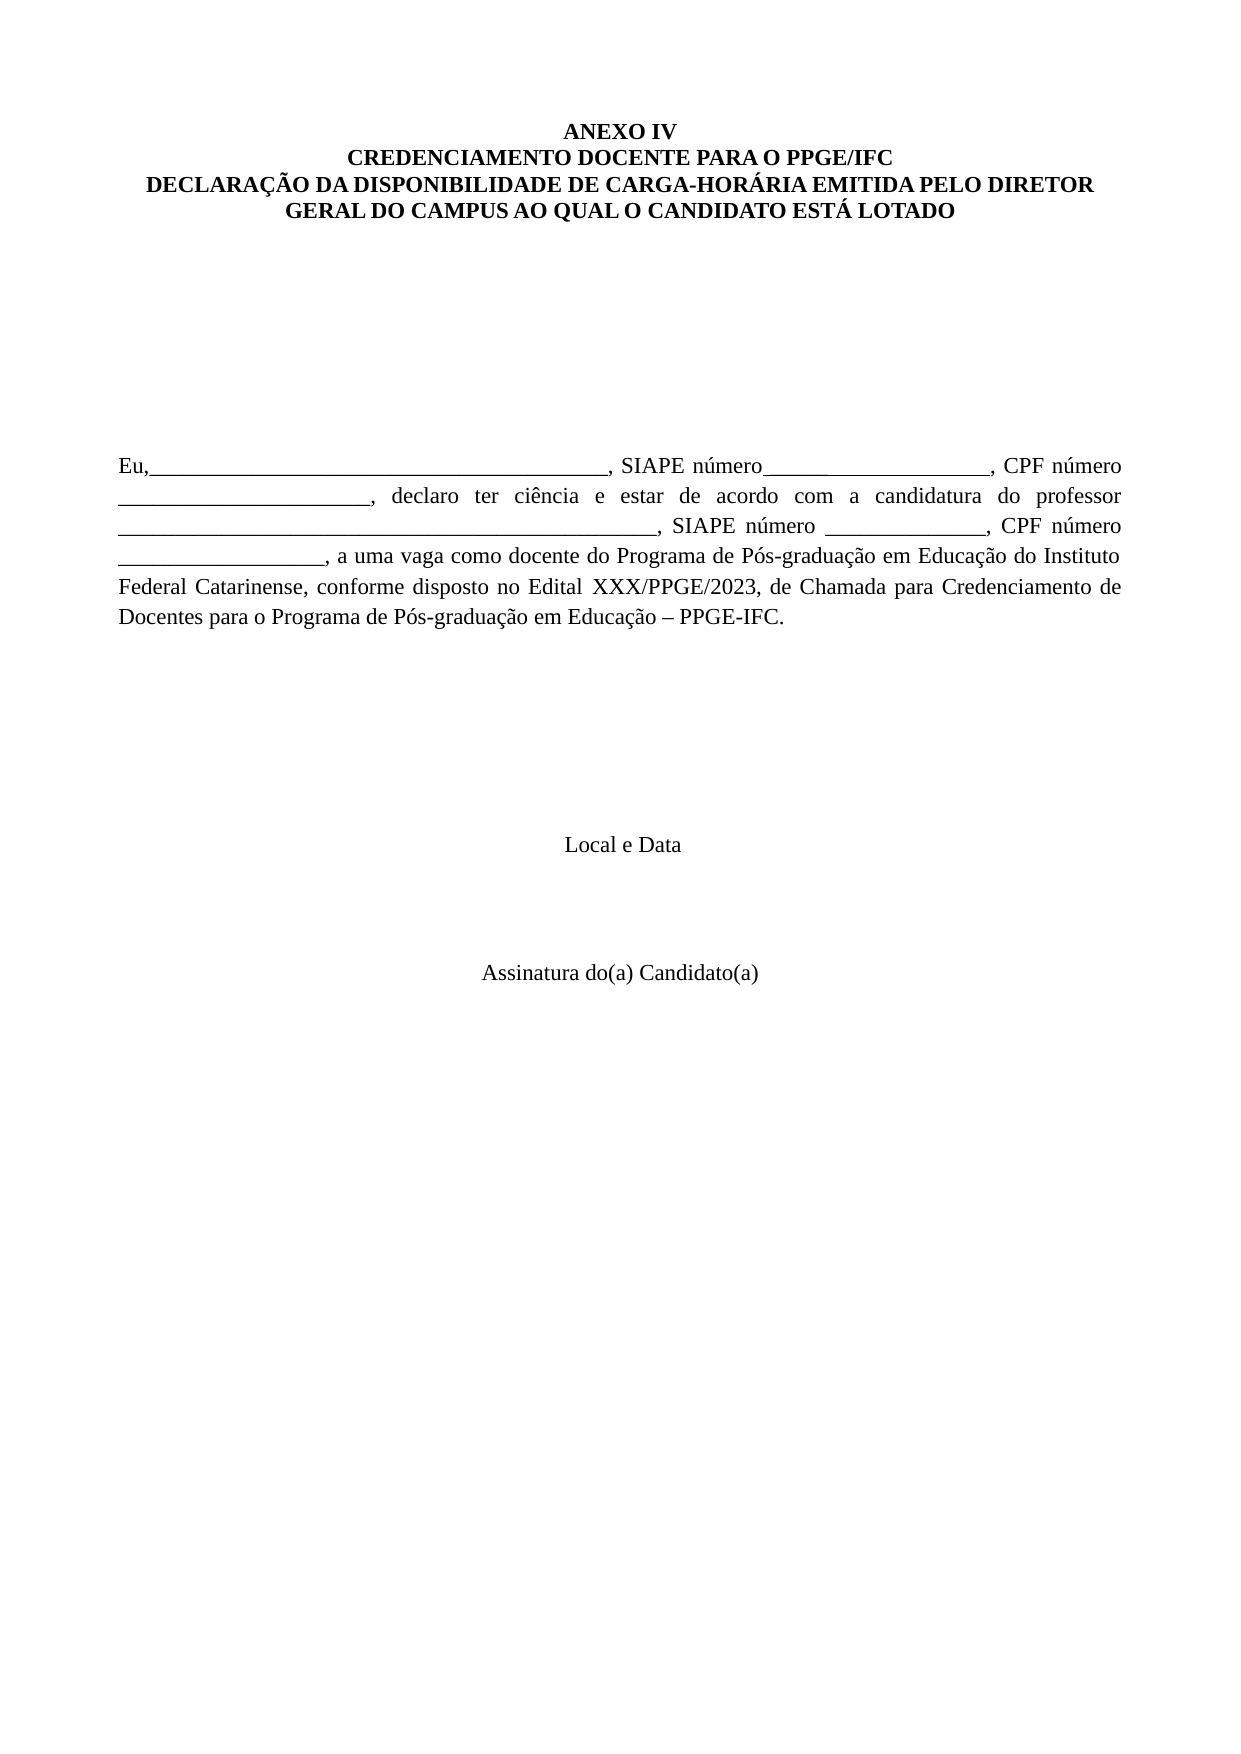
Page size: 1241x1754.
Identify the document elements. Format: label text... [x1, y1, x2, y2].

text Assinatura do(a) Candidato(a) [118, 959, 1122, 985]
text DECLARAÇÃO DA DISPONIBILIDADE DE CARGA-HORÁRIA EMITIDA PELO DIRETOR GERAL DO CAMPUS AO QUAL O CANDIDATO ESTÁ LOTADO [118, 171, 1122, 223]
text Local e Data [118, 831, 1122, 858]
text CREDENCIAMENTO DOCENTE PARA O PPGE/IFC [118, 144, 1122, 171]
text ANEXO IV [118, 118, 1122, 144]
text Eu,________________________________________, SIAPE número _____ , CPF número ______________________, declaro ter ciência e estar de acordo com a candidatura do professor _______________________________________________, SIAPE número ______________, CPF número __________________, a uma vaga como docente do Programa de Pós-graduação em Educação do Instituto Federal Catarinense, conforme disposto no Edital XXX/PPGE/2023, de Chamada para Credenciamento de Docentes para o Programa de Pós-graduação em Educação – PPGE-IFC. [118, 452, 1122, 629]
